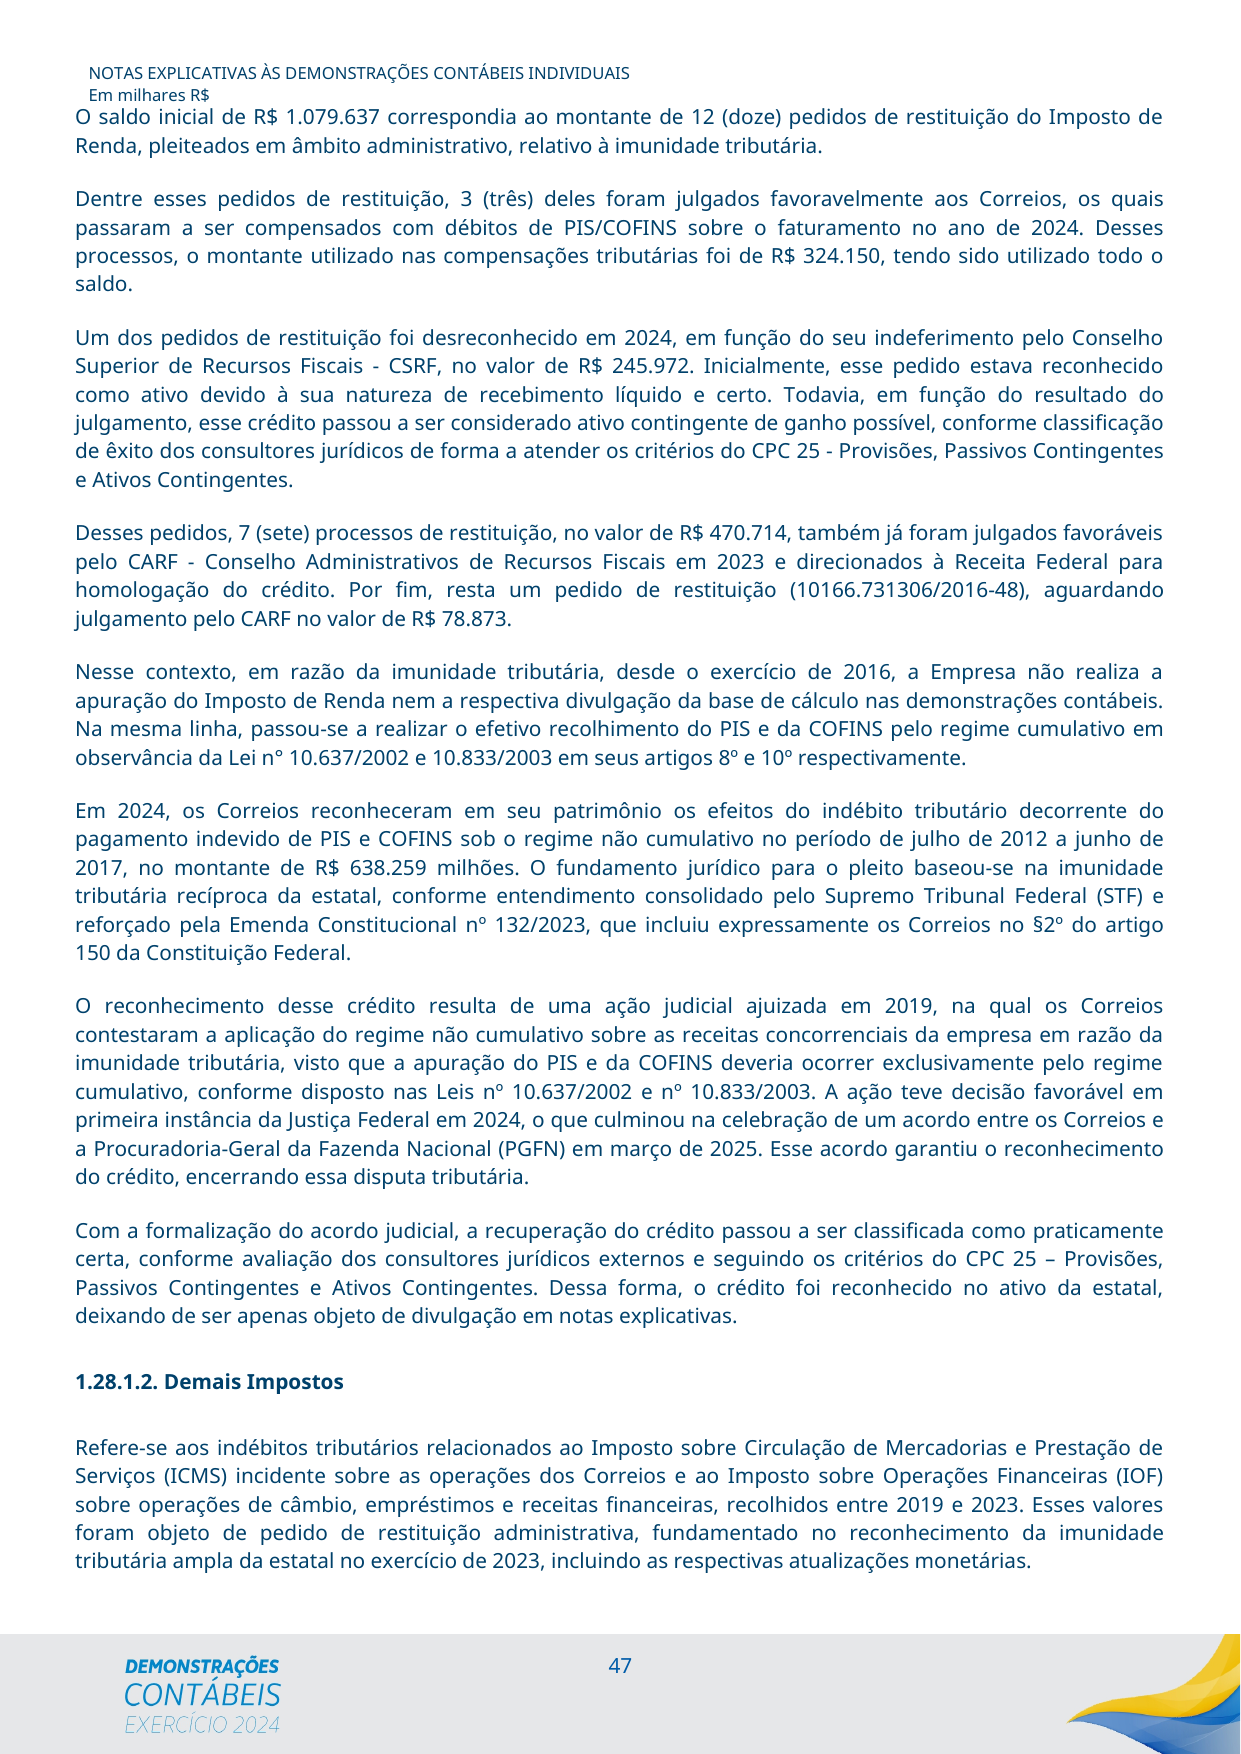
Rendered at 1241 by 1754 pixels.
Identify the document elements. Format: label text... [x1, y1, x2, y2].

text Em 2024, os Correios reconheceram em seu patrimônio os efeitos do indébito tributário decorrente do pagamento indevido de PIS e COFINS sob o regime não cumulativo no período de julho de 2012 a junho de 2017, no montante de R$ 638.259 milhões. O fundamento jurídico para o pleito baseou-se na imunidade tributária recíproca da estatal, conforme entendimento consolidado pelo Supremo Tribunal Federal (STF) e reforçado pela Emenda Constitucional nº 132/2023, que incluiu expressamente os Correios no §2º do artigo 150 da Constituição Federal. [75, 796, 1165, 967]
text Com a formalização do acordo judicial, a recuperação do crédito passou a ser classificada como praticamente certa, conforme avaliação dos consultores jurídicos externos e seguindo os critérios do CPC 25 – Provisões, Passivos Contingentes e Ativos Contingentes. Dessa forma, o crédito foi reconhecido no ativo da estatal, deixando de ser apenas objeto de divulgação em notas explicativas. [75, 1216, 1165, 1329]
text Um dos pedidos de restituição foi desreconhecido em 2024, em função do seu indeferimento pelo Conselho Superior de Recursos Fiscais - CSRF, no valor de R$ 245.972. Inicialmente, esse pedido estava reconhecido como ativo devido à sua natureza de recebimento líquido e certo. Todavia, em função do resultado do julgamento, esse crédito passou a ser considerado ativo contingente de ganho possível, conforme classificação de êxito dos consultores jurídicos de forma a atender os critérios do CPC 25 - Provisões, Passivos Contingentes e Ativos Contingentes. [75, 323, 1165, 493]
text O saldo inicial de R$ 1.079.637 correspondia ao montante de 12 (doze) pedidos de restituição do Imposto de Renda, pleiteados em âmbito administrativo, relativo à imunidade tributária. [75, 113, 1165, 159]
text O reconhecimento desse crédito resulta de uma ação judicial ajuizada em 2019, na qual os Correios contestaram a aplicação do regime não cumulativo sobre as receitas concorrenciais da empresa em razão da imunidade tributária, visto que a apuração do PIS e da COFINS deveria ocorrer exclusivamente pelo regime cumulativo, conforme disposto nas Leis nº 10.637/2002 e nº 10.833/2003. A ação teve decisão favorável em primeira instância da Justiça Federal em 2024, o que culminou na celebração de um acordo entre os Correios e a Procuradoria-Geral da Fazenda Nacional (PGFN) em março de 2025. Esse acordo garantiu o reconhecimento do crédito, encerrando essa disputa tributária. [75, 992, 1165, 1191]
text Refere-se aos indébitos tributários relacionados ao Imposto sobre Circulação de Mercadorias e Prestação de Serviços (ICMS) incidente sobre as operações dos Correios e ao Imposto sobre Operações Financeiras (IOF) sobre operações de câmbio, empréstimos e receitas financeiras, recolhidos entre 2019 e 2023. Esses valores foram objeto de pedido de restituição administrativa, fundamentado no reconhecimento da imunidade tributária ampla da estatal no exercício de 2023, incluindo as respectivas atualizações monetárias. [75, 1433, 1165, 1575]
text Nesse contexto, em razão da imunidade tributária, desde o exercício de 2016, a Empresa não realiza a apuração do Imposto de Renda nem a respectiva divulgação da base de cálculo nas demonstrações contábeis. Na mesma linha, passou-se a realizar o efetivo recolhimento do PIS e da COFINS pelo regime cumulativo em observância da Lei n° 10.637/2002 e 10.833/2003 em seus artigos 8º e 10º respectivamente. [75, 657, 1165, 771]
text Desses pedidos, 7 (sete) processos de restituição, no valor de R$ 470.714, também já foram julgados favoráveis pelo CARF - Conselho Administrativos de Recursos Fiscais em 2023 e direcionados à Receita Federal para homologação do crédito. Por fim, resta um pedido de restituição (10166.731306/2016-48), aguardando julgamento pelo CARF no valor de R$ 78.873. [75, 518, 1165, 632]
list Demais Impostos [75, 1367, 1165, 1395]
text Dentre esses pedidos de restituição, 3 (três) deles foram julgados favoravelmente aos Correios, os quais passaram a ser compensados com débitos de PIS/COFINS sobre o faturamento no ano de 2024. Desses processos, o montante utilizado nas compensações tributárias foi de R$ 324.150, tendo sido utilizado todo o saldo. [75, 184, 1165, 298]
